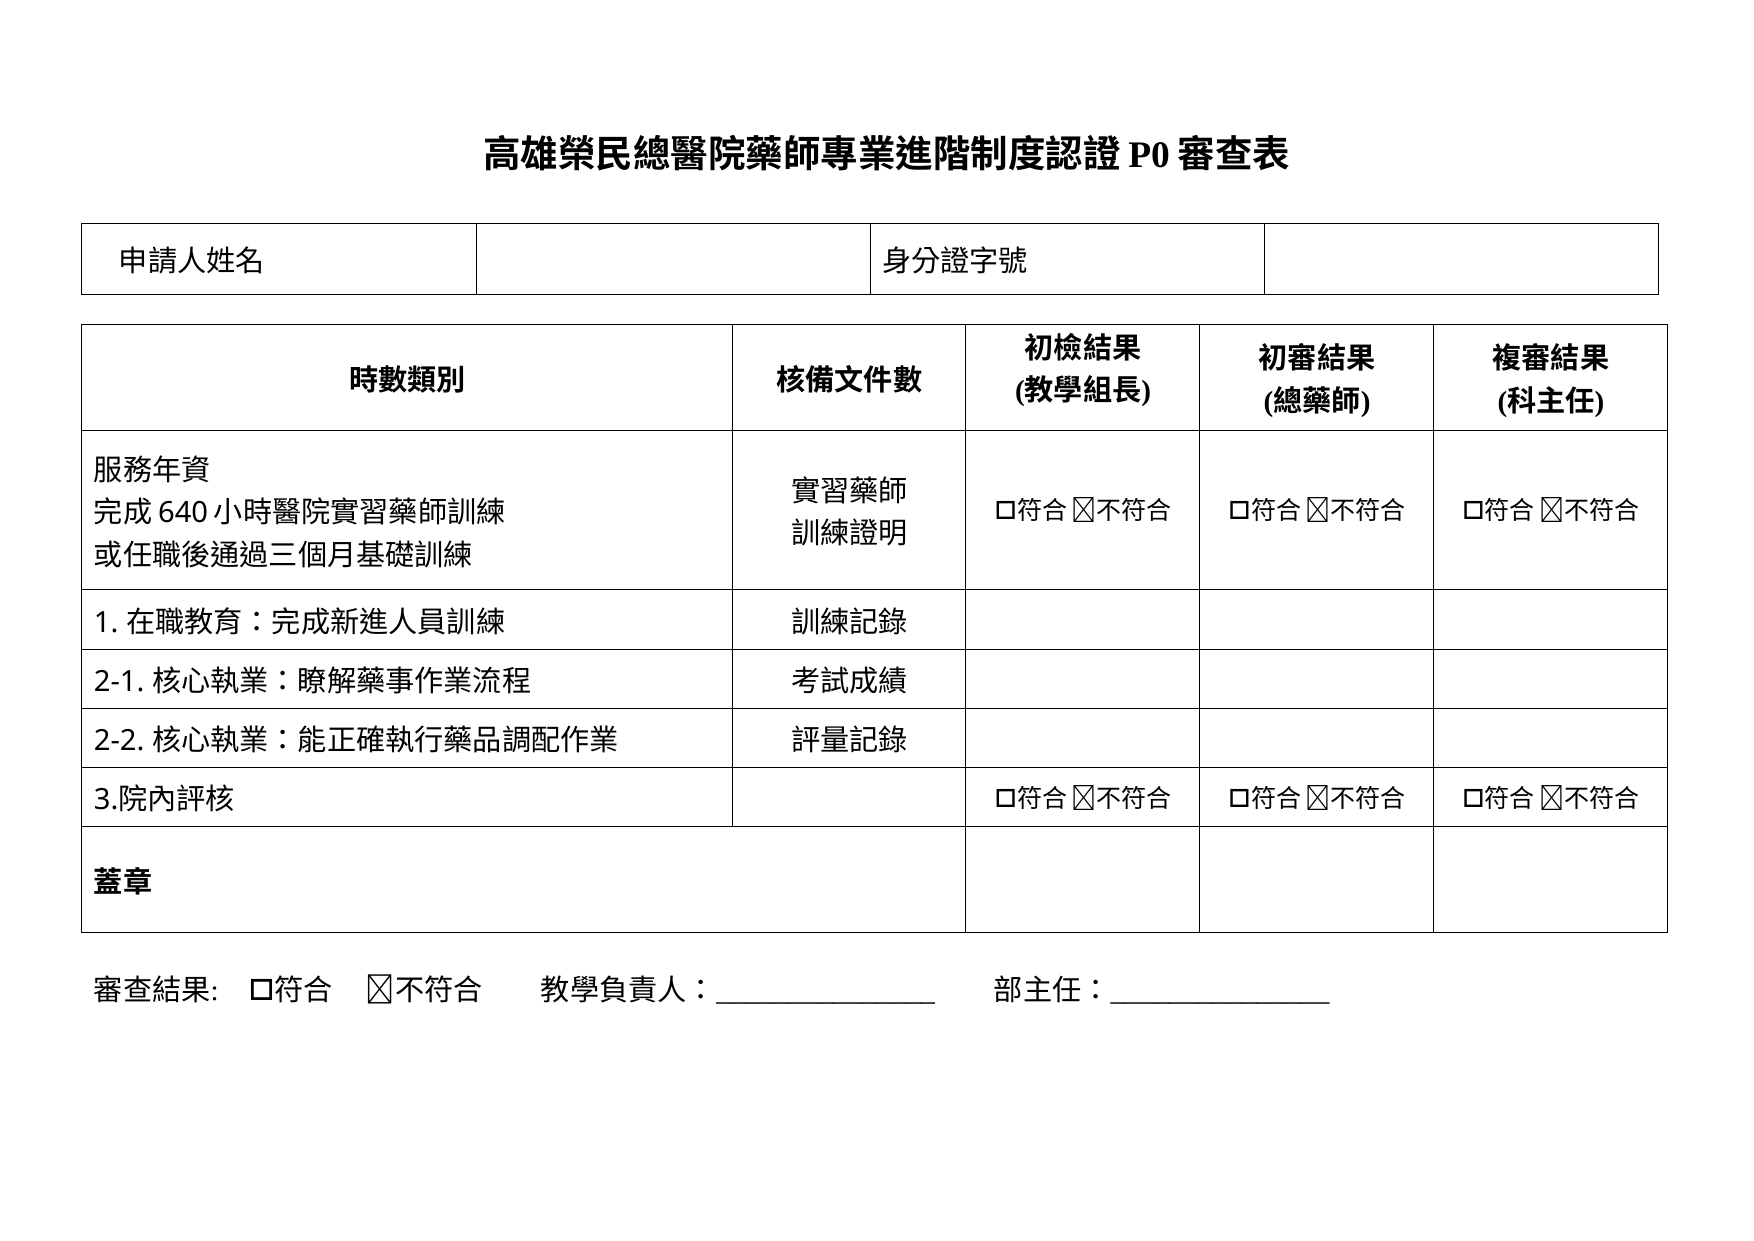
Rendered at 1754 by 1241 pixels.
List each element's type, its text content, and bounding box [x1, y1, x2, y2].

table_cell 符合 不符合 [1434, 709, 1667, 767]
table_cell 符合 不符合 [1200, 768, 1433, 826]
table_header 申請人姓名 [82, 224, 476, 294]
table_header 複審結果 (科主任) [1434, 325, 1667, 430]
table_cell 訓練記錄 [733, 590, 965, 648]
table_cell [733, 768, 965, 826]
table_cell 符合 不符合 [966, 709, 1199, 767]
table_cell 3.院內評核 [82, 768, 732, 826]
table_cell 符合 不符合 [966, 650, 1199, 707]
table_cell 符合 不符合 [1200, 650, 1433, 707]
table_cell 符合 不符合 [1434, 650, 1667, 707]
table_cell 符合 不符合 [1434, 590, 1667, 648]
table_cell 考試成績 [733, 650, 965, 707]
table_cell 2-1. 核心執業：瞭解藥事作業流程 [82, 650, 732, 707]
table_cell [966, 827, 1199, 932]
table_cell 符合 不符合 [1200, 590, 1433, 648]
table_cell 符合 不符合 [1434, 431, 1667, 589]
table_cell 1. 在職教育：完成新進人員訓練 [82, 590, 732, 648]
table_cell 符合 不符合 [966, 431, 1199, 589]
table_cell [1434, 827, 1667, 932]
table_header [1265, 224, 1658, 294]
table_cell 2-2. 核心執業：能正確執行藥品調配作業 [82, 709, 732, 767]
text 高雄榮民總醫院藥師專業進階制度認證P0審查表 [94, 131, 1679, 177]
table_cell 符合 不符合 [966, 590, 1199, 648]
table_header 時數類別 [82, 325, 732, 430]
table_header 初審結果 (總藥師) [1200, 325, 1433, 430]
table_cell [1200, 827, 1433, 932]
table_header 核備文件數 [733, 325, 965, 430]
table_cell 符合 不符合 [1200, 709, 1433, 767]
table_header 初檢結果 (教學組長) [966, 325, 1199, 430]
table_cell 符合 不符合 [966, 768, 1199, 826]
table_cell 評量記錄 [733, 709, 965, 767]
table_cell 蓋章 [82, 827, 965, 932]
table_cell 符合 不符合 [1434, 768, 1667, 826]
table_header [477, 224, 870, 294]
table_header 身分證字號 [871, 224, 1264, 294]
table_cell 符合 不符合 [1200, 431, 1433, 589]
text 審查結果: 符合 不符合 教學負責人：_______________ 部主任：_______________ [94, 967, 1679, 1009]
table_cell 實習藥師 訓練證明 [733, 431, 965, 589]
table_cell 服務年資 完成640小時醫院實習藥師訓練 或任職後通過三個月基礎訓練 [82, 431, 732, 589]
